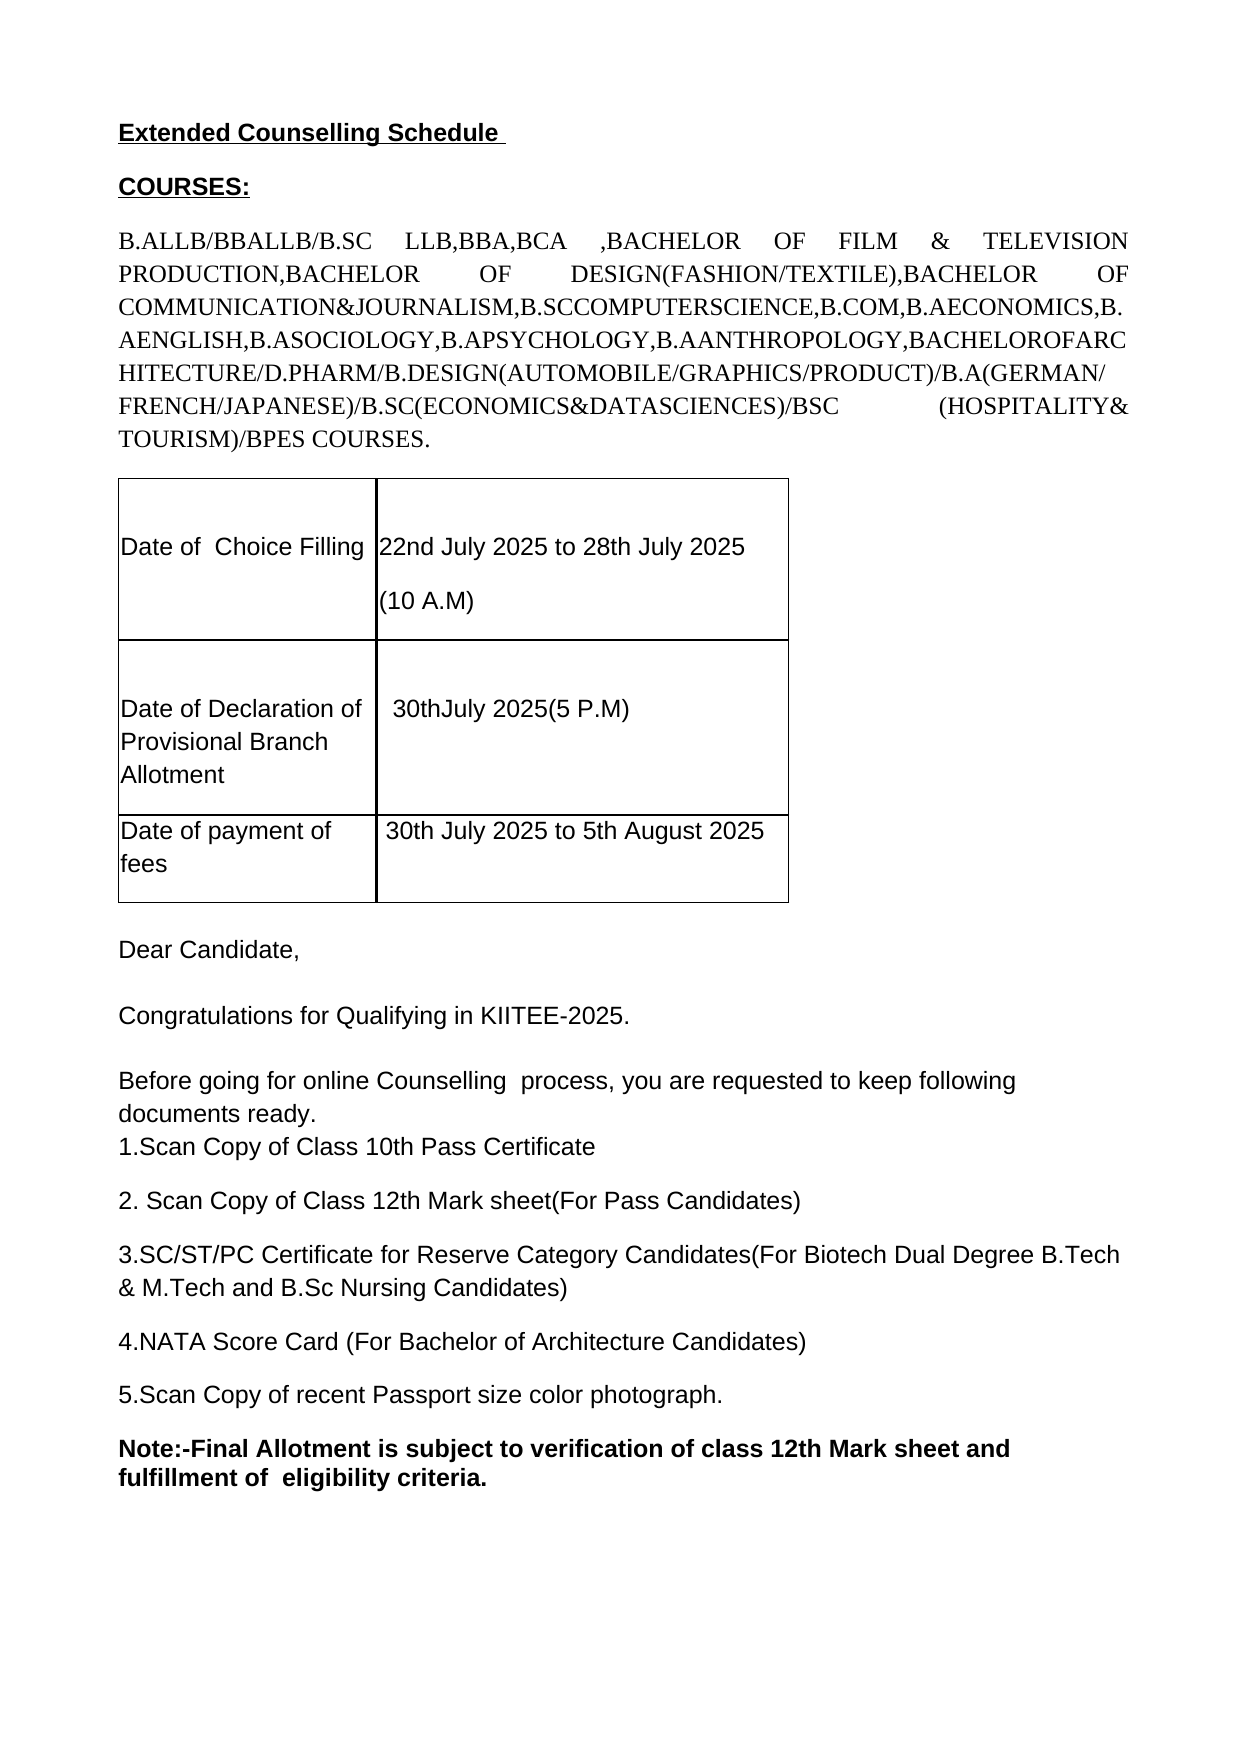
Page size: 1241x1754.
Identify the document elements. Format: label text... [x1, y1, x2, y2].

table_cell Date of payment of fees [119, 816, 375, 902]
text 4.NATA Score Card (For Bachelor of Architecture Candidates) [118, 1327, 1122, 1355]
text 2. Scan Copy of Class 12th Mark sheet(For Pass Candidates) [118, 1186, 1122, 1214]
table_cell Date of Declaration of Provisional Branch Allotment [119, 641, 375, 814]
text COURSES: [118, 172, 1122, 201]
text B.ALLB/BBALLB/B.SC LLB,BBA,BCA ,BACHELOR OF FILM & TELEVISION PRODUCTION,BACHELOR OF DESIGN(FASHION/TEXTILE),BACHELOR OF COMMUNICATION&JOURNALISM,B.SCCOMPUTERSCIENCE,B.COM,B.AECONOMICS,B.AENGLISH,B.ASOCIOLOGY,B.APSYCHOLOGY,B.AANTHROPOLOGY,BACHELOROFARCHITECTURE/D.PHARM/B.DESIGN(AUTOMOBILE/GRAPHICS/PRODUCT)/B.A(GERMAN/FRENCH/JAPANESE)/B.SC(ECONOMICS&DATASCIENCES)/BSC (HOSPITALITY& TOURISM)/BPES COURSES. [118, 226, 1130, 453]
text 5.Scan Copy of recent Passport size color photograph. [118, 1380, 1122, 1409]
text 1.Scan Copy of Class 10th Pass Certificate [118, 1132, 1122, 1161]
table_cell 30thJuly 2025(5 P.M) [378, 641, 788, 814]
table_header Date of Choice Filling [119, 479, 375, 639]
text 3.SC/ST/PC Certificate for Reserve Category Candidates(For Biotech Dual Degree B.Tech & M.Tech and B.Sc Nursing Candidates) [118, 1240, 1122, 1301]
text Note:-Final Allotment is subject to verification of class 12th Mark sheet and fulfillment of eligibility criteria. [118, 1434, 1122, 1492]
table_cell 30th July 2025 to 5th August 2025 [378, 816, 788, 902]
text Extended Counselling Schedule [118, 118, 1122, 147]
table_header 22nd July 2025 to 28th July 2025 (10 A.M) [378, 479, 788, 639]
text Before going for online Counselling process, you are requested to keep following documents ready. [118, 1066, 1122, 1128]
text Congratulations for Qualifying in KIITEE-2025. [118, 1001, 1122, 1029]
text Dear Candidate, [118, 936, 1122, 964]
